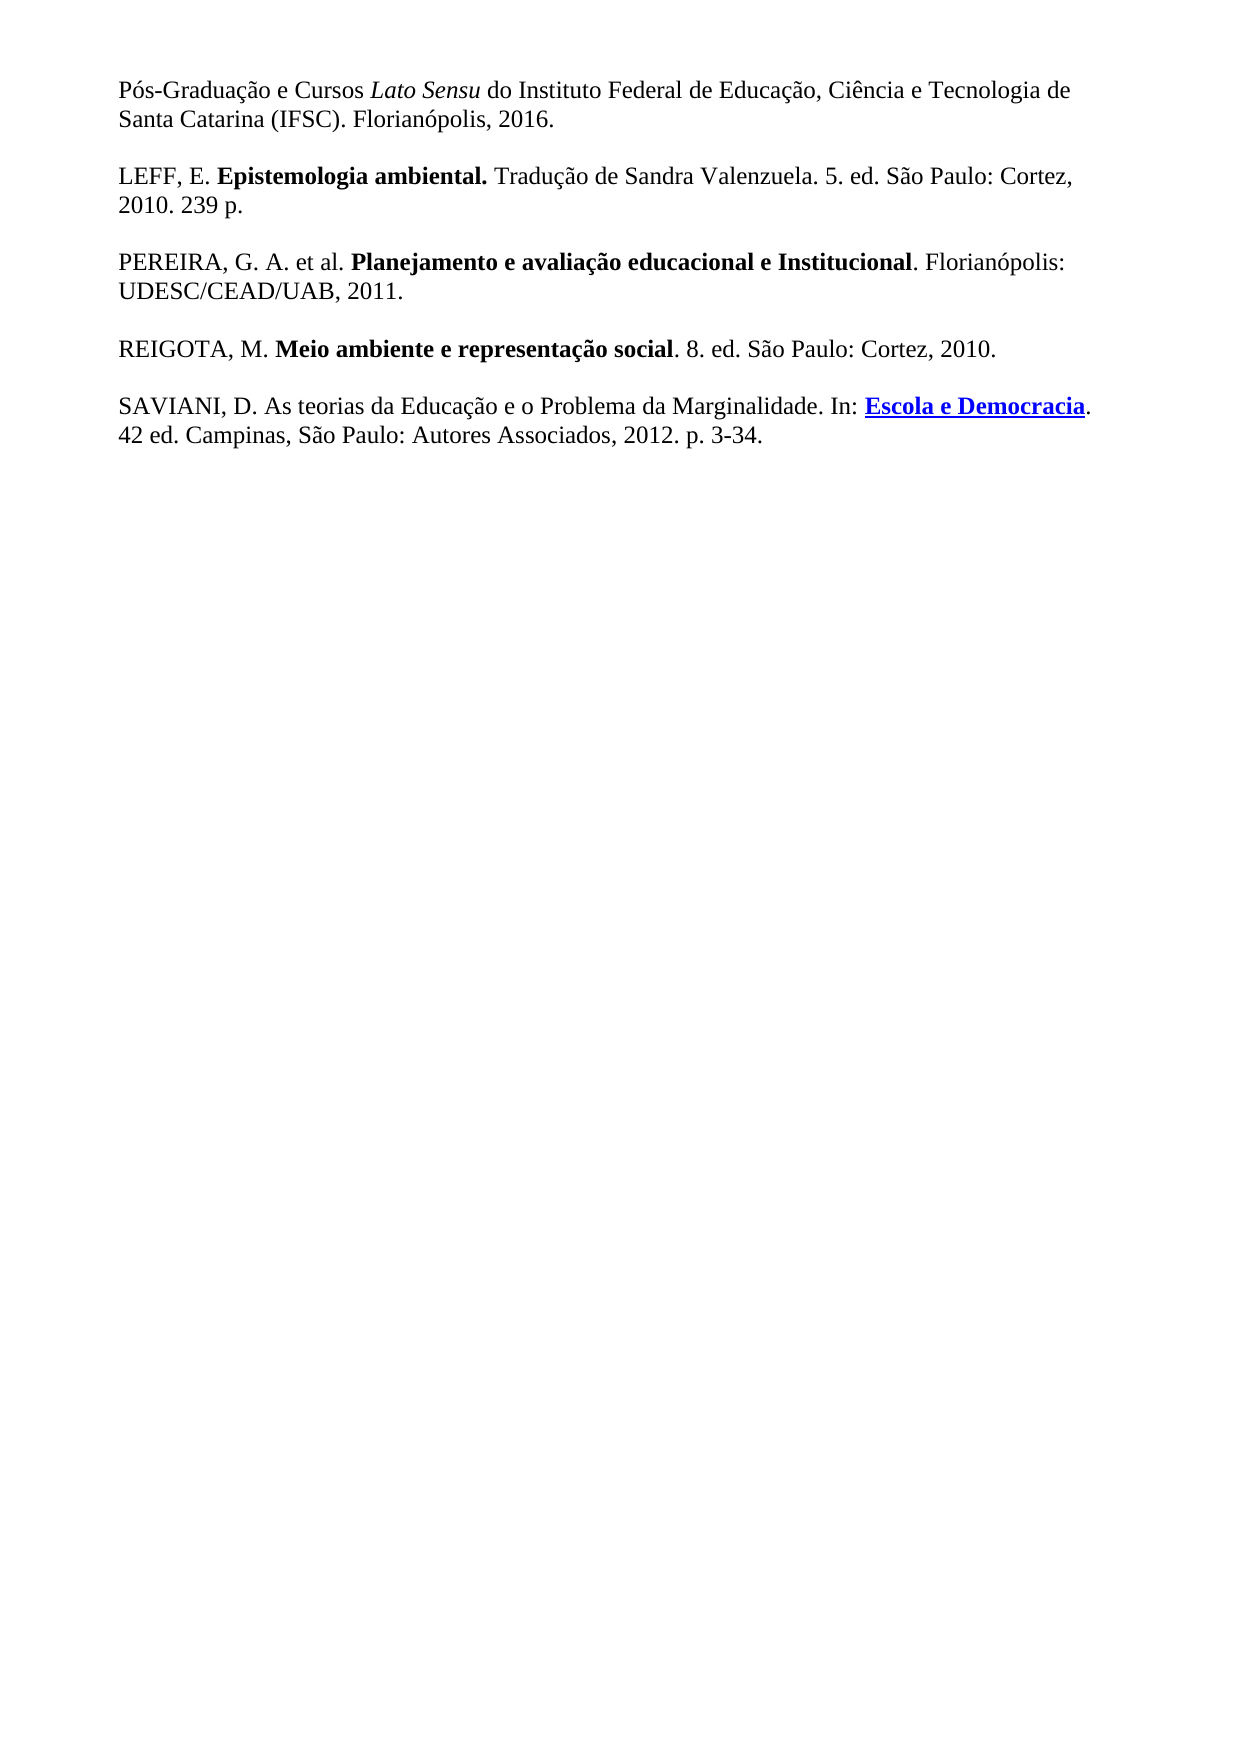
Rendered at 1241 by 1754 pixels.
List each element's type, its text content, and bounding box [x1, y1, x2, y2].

text Pós-Graduação e Cursos Lato Sensu do Instituto Federal de Educação, Ciência e Tecnologia de Santa Catarina (IFSC). Florianópolis, 2016. [118, 75, 1122, 132]
text SAVIANI, D. As teorias da Educação e o Problema da Marginalidade. In: Escola e Democracia. 42 ed. Campinas, São Paulo: Autores Associados, 2012. p. 3-34. [118, 391, 1122, 449]
text PEREIRA, G. A. et al. Planejamento e avaliação educacional e Institucional. Florianópolis: UDESC/CEAD/UAB, 2011. [118, 247, 1122, 305]
text LEFF, E. Epistemologia ambiental. Tradução de Sandra Valenzuela. 5. ed. São Paulo: Cortez, 2010. 239 p. [118, 161, 1122, 219]
text REIGOTA, M. Meio ambiente e representação social. 8. ed. São Paulo: Cortez, 2010. [118, 334, 1122, 362]
